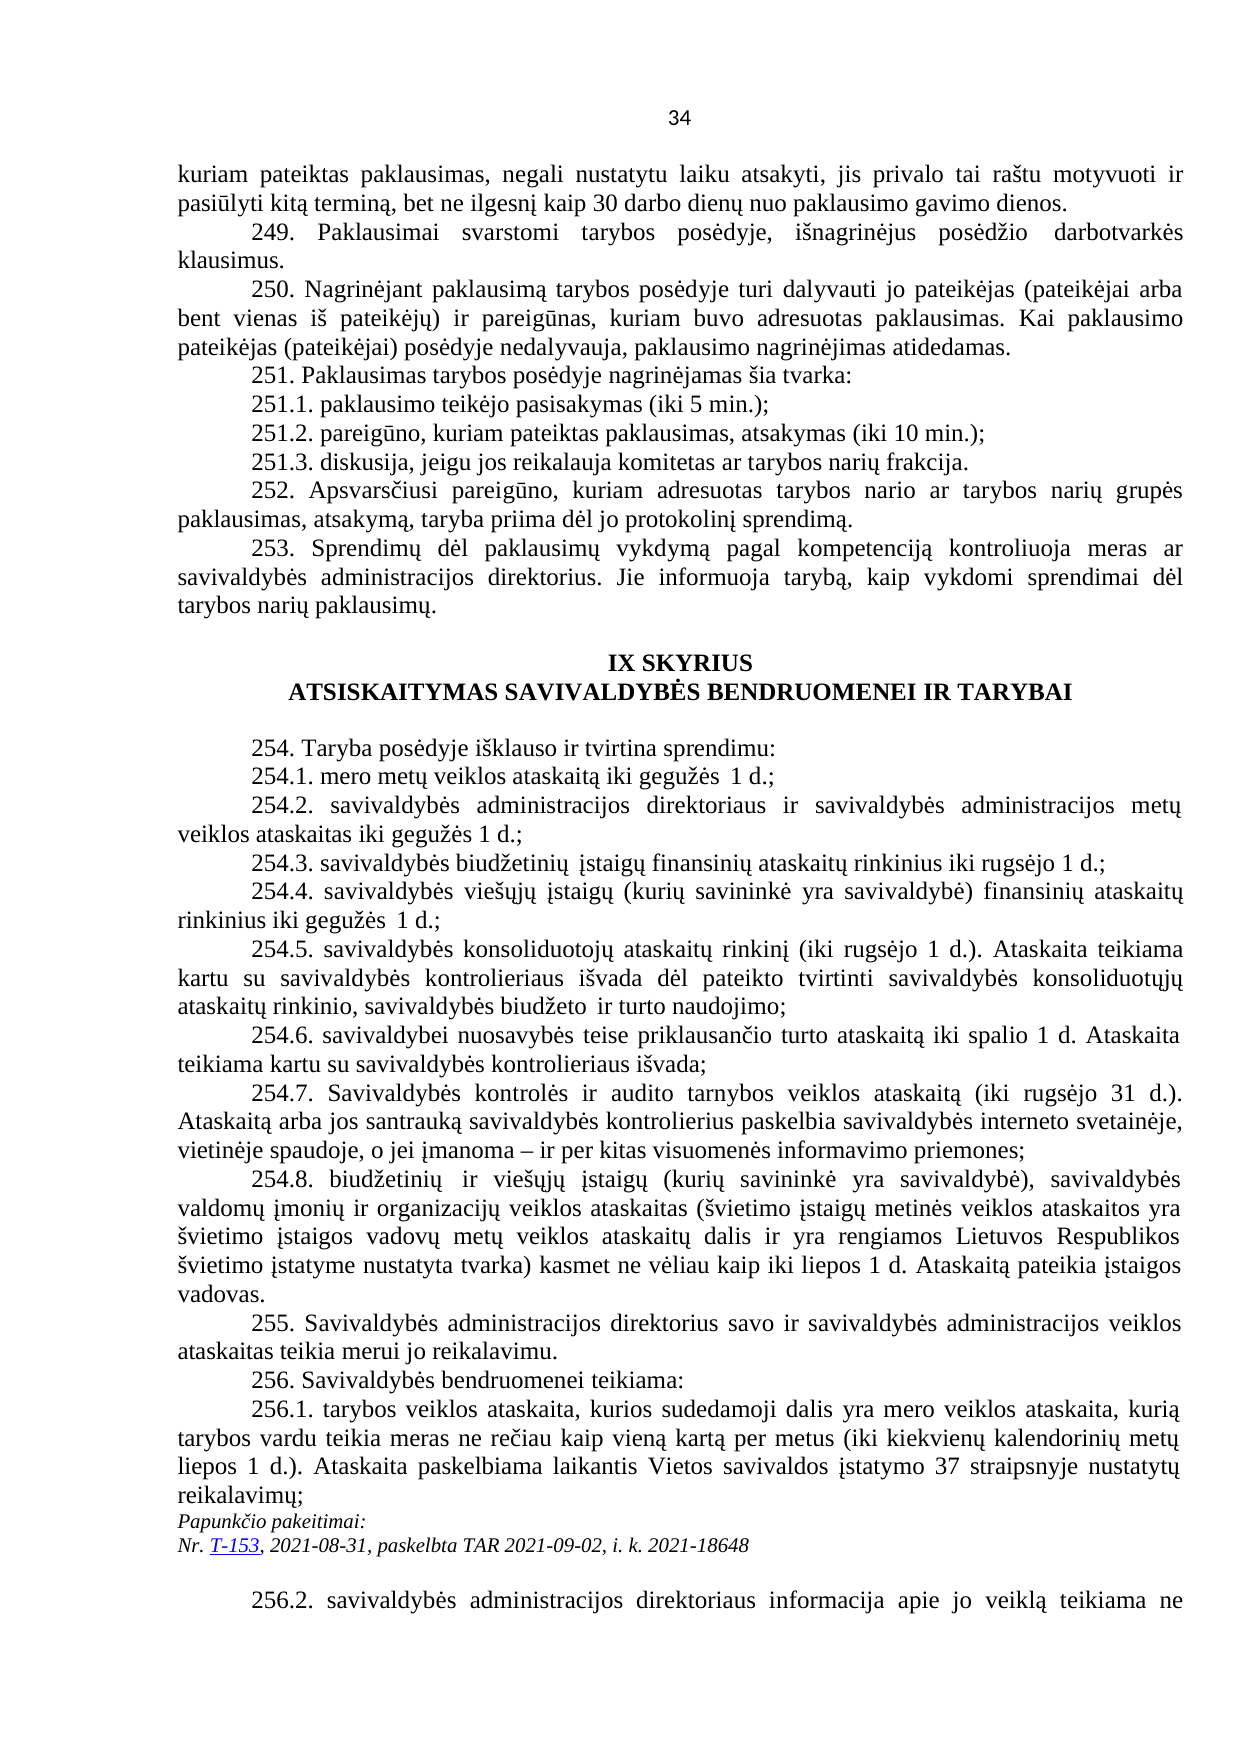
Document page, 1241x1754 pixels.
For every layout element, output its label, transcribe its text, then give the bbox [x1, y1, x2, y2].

text 255. Savivaldybės administracijos direktorius savo ir savivaldybės administracijos veiklos ataskaitas teikia merui jo reikalavimu. [177, 1308, 1181, 1365]
text 254.8. biudžetinių ir viešųjų įstaigų (kurių savininkė yra savivaldybė), savivaldybės valdomų įmonių ir organizacijų veiklos ataskaitas (švietimo įstaigų metinės veiklos ataskaitos yra švietimo įstaigos vadovų metų veiklos ataskaitų dalis ir yra rengiamos Lietuvos Respublikos švietimo įstatyme nustatyta tvarka) kasmet ne vėliau kaip iki liepos 1 d. Ataskaitą pateikia įstaigos vadovas. [177, 1164, 1181, 1308]
text 251.2. pareigūno, kuriam pateiktas paklausimas, atsakymas (iki 10 min.); [177, 418, 1183, 447]
text 254.6. savivaldybei nuosavybės teise priklausančio turto ataskaitą iki spalio 1 d. Ataskaita teikiama kartu su savivaldybės kontrolieriaus išvada; [177, 1020, 1181, 1078]
text 256.1. tarybos veiklos ataskaita, kurios sudedamoji dalis yra mero veiklos ataskaita, kurią tarybos vardu teikia meras ne rečiau kaip vieną kartą per metus (iki kiekvienų kalendorinių metų liepos 1 d.). Ataskaita paskelbiama laikantis Vietos savivaldos įstatymo 37 straipsnyje nustatytų reikalavimų; [177, 1394, 1181, 1509]
text 250. Nagrinėjant paklausimą tarybos posėdyje turi dalyvauti jo pateikėjas (pateikėjai arba bent vienas iš pateikėjų) ir pareigūnas, kuriam buvo adresuotas paklausimas. Kai paklausimo pateikėjas (pateikėjai) posėdyje nedalyvauja, paklausimo nagrinėjimas atidedamas. [177, 274, 1183, 361]
text 252. Apsvarsčiusi pareigūno, kuriam adresuotas tarybos nario ar tarybos narių grupės paklausimas, atsakymą, taryba priima dėl jo protokolinį sprendimą. [177, 476, 1183, 533]
text 254.2. savivaldybės administracijos direktoriaus ir savivaldybės administracijos metų veiklos ataskaitas iki gegužės 1 d.; [177, 790, 1181, 848]
text 254.5. savivaldybės konsoliduotojų ataskaitų rinkinį (iki rugsėjo 1 d.). Ataskaita teikiama kartu su savivaldybės kontrolieriaus išvada dėl pateikto tvirtinti savivaldybės konsoliduotųjų ataskaitų rinkinio, savivaldybės biudžeto ir turto naudojimo; [177, 934, 1183, 1020]
text 254.1. mero metų veiklos ataskaitą iki gegužės 1 d.; [177, 761, 1183, 790]
text 253. Sprendimų dėl paklausimų vykdymą pagal kompetenciją kontroliuoja meras ar savivaldybės administracijos direktorius. Jie informuoja tarybą, kaip vykdomi sprendimai dėl tarybos narių paklausimų. [177, 533, 1183, 619]
text 256.2. savivaldybės administracijos direktoriaus informacija apie jo veiklą teikiama ne [177, 1586, 1183, 1614]
text 256. Savivaldybės bendruomenei teikiama: [177, 1365, 1183, 1394]
text 254.4. savivaldybės viešųjų įstaigų (kurių savininkė yra savivaldybė) finansinių ataskaitų rinkinius iki gegužės 1 d.; [177, 876, 1183, 934]
text 251.3. diskusija, jeigu jos reikalauja komitetas ar tarybos narių frakcija. [177, 447, 1183, 476]
text 251. Paklausimas tarybos posėdyje nagrinėjamas šia tvarka: [177, 361, 1183, 389]
text 249. Paklausimai svarstomi tarybos posėdyje, išnagrinėjus posėdžio darbotvarkės klausimus. [177, 217, 1183, 274]
text Nr. T-153, 2021-08-31, paskelbta TAR 2021-09-02, i. k. 2021-18648 [177, 1533, 1181, 1557]
text ATSISKAITYMAS SAVIVALDYBĖS BENDRUOMENEI IR TARYBAI [177, 677, 1183, 706]
text 254. Taryba posėdyje išklauso ir tvirtina sprendimu: [177, 733, 1183, 761]
text 254.7. Savivaldybės kontrolės ir audito tarnybos veiklos ataskaitą (iki rugsėjo 31 d.). Ataskaitą arba jos santrauką savivaldybės kontrolierius paskelbia savivaldybės interneto svetainėje, vietinėje spaudoje, o jei įmanoma – ir per kitas visuomenės informavimo priemones; [177, 1078, 1183, 1164]
text kuriam pateiktas paklausimas, negali nustatytu laiku atsakyti, jis privalo tai raštu motyvuoti ir pasiūlyti kitą terminą, bet ne ilgesnį kaip 30 darbo dienų nuo paklausimo gavimo dienos. [177, 159, 1183, 217]
text 251.1. paklausimo teikėjo pasisakymas (iki 5 min.); [177, 389, 1183, 418]
text Papunkčio pakeitimai: [177, 1509, 1181, 1533]
text 254.3. savivaldybės biudžetinių įstaigų finansinių ataskaitų rinkinius iki rugsėjo 1 d.; [177, 848, 1183, 876]
text IX SKYRIUS [177, 648, 1183, 677]
